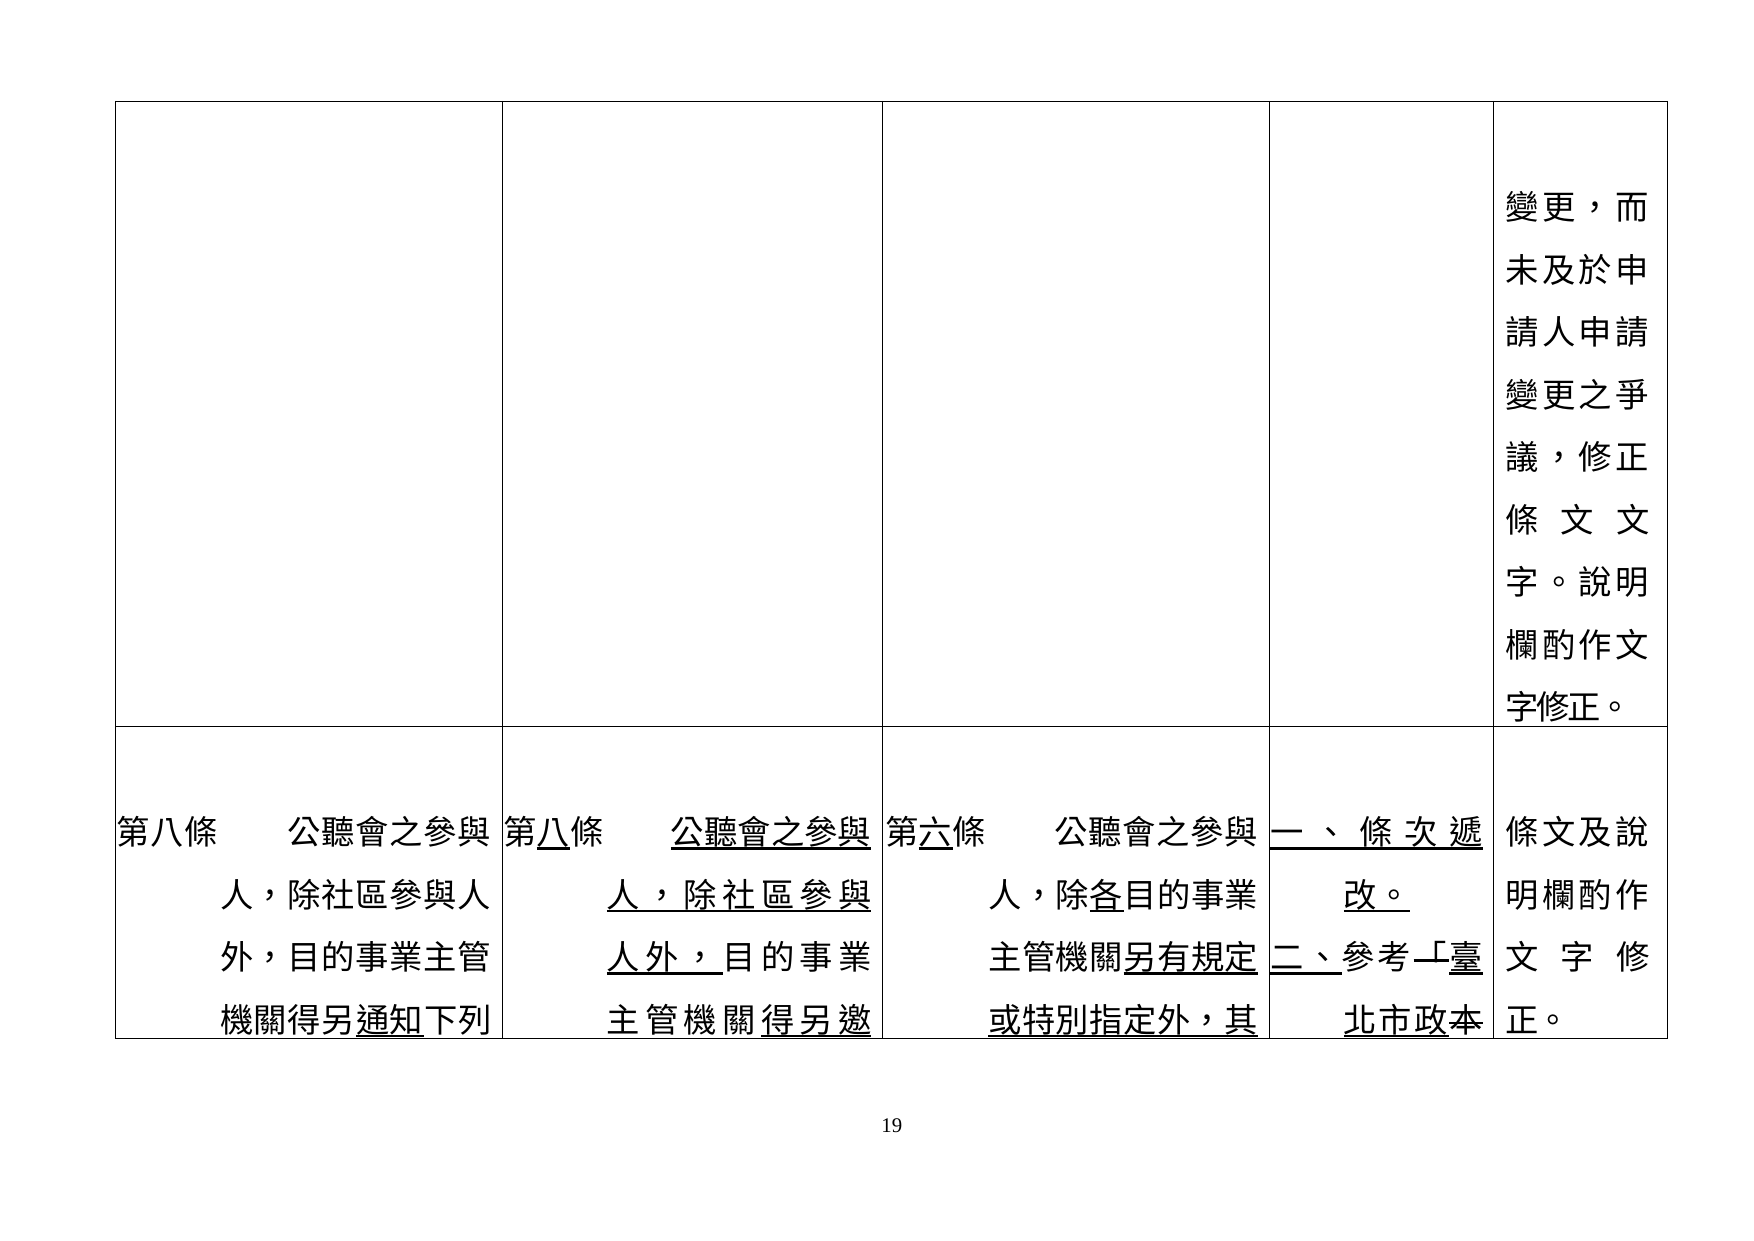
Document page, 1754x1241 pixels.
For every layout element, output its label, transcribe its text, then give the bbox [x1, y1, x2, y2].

table_cell 一、條次遞改。 二、參考「臺北市政本 [1270, 727, 1493, 1038]
table_cell 第六條 公聽會之參與人，除各目的事業主管機關另有規定或特別指定外，其 [883, 727, 1269, 1038]
table_cell [1270, 102, 1493, 726]
table_cell 第八條 公聽會之參與人，除社區參與人外，目的事業主管機關得另邀 [503, 727, 882, 1038]
table_cell 變更，而未及於申請人申請變更之爭議，修正條文文字。說明欄酌作文字修正。 [1494, 102, 1667, 726]
table_cell [116, 102, 502, 726]
table_cell [503, 102, 882, 726]
table_cell 條文及說明欄酌作文字修正。 [1494, 727, 1667, 1038]
table_cell 第八條 公聽會之參與人，除社區參與人外，目的事業主管機關得另通知下列 [116, 727, 502, 1038]
table_cell [883, 102, 1269, 726]
